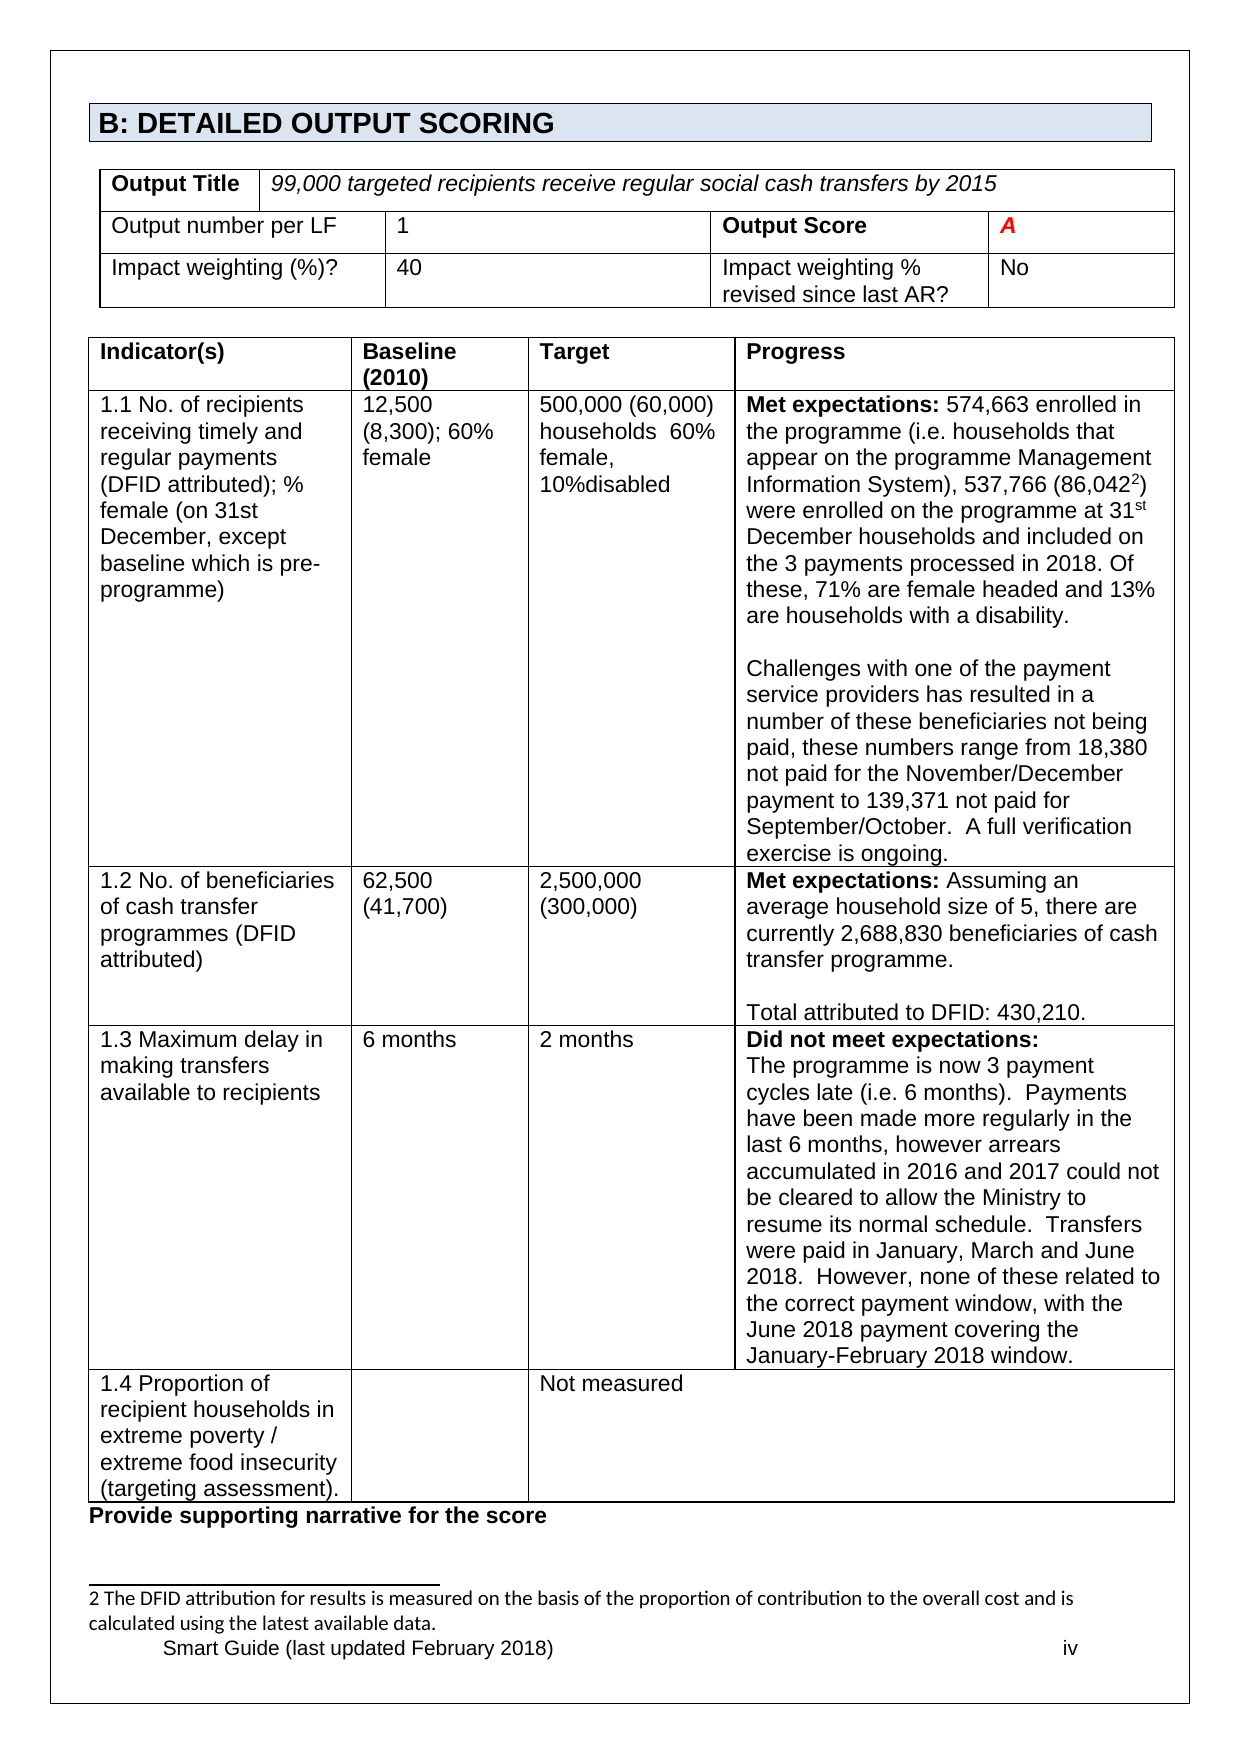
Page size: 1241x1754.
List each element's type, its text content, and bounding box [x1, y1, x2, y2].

table_cell Output number per LF [101, 212, 385, 253]
table_cell 500,000 (60,000) households 60% female, 10%disabled [529, 391, 734, 866]
text Provide supporting narrative for the score [89, 1503, 1152, 1529]
table_cell 6 months [352, 1026, 528, 1369]
table_cell 1.2 No. of beneficiaries of cash transfer programmes (DFID attributed) [89, 867, 351, 1025]
table_cell 62,500 (41,700) [352, 867, 528, 1025]
table_cell 1.1 No. of recipients receiving timely and regular payments (DFID attributed); % female (on 31st December, except baseline which is pre-programme) [89, 391, 351, 866]
table_cell Impact weighting (%)? [101, 254, 385, 307]
table_cell [352, 1370, 528, 1501]
table_header Target [529, 338, 734, 390]
table_cell 1 [386, 212, 710, 253]
table_cell 12,500 (8,300); 60% female [352, 391, 528, 866]
table_cell Did not meet expectations: The programme is now 3 payment cycles late (i.e. 6 months). Payments have been made more regularly in the last 6 months, however arrears accumulated in 2016 and 2017 could not be cleared to allow the Ministry to resume its normal schedule. Transfers were paid in January, March and June 2018. However, none of these related to the correct payment window, with the June 2018 payment covering the January-February 2018 window. [736, 1026, 1174, 1369]
table_cell Not measured [529, 1370, 1174, 1501]
table_cell Impact weighting % revised since last AR? [711, 254, 988, 307]
table_header Output Title [101, 170, 259, 211]
table_header Progress [736, 338, 1174, 390]
table_cell Output Score [711, 212, 988, 253]
table_cell 2,500,000 (300,000) [529, 867, 734, 1025]
table_cell Met expectations: Assuming an average household size of 5, there are currently 2,688,830 beneficiaries of cash transfer programme. Total attributed to DFID: 430,210. [736, 867, 1174, 1025]
table_cell 40 [386, 254, 710, 307]
table_cell 2 months [529, 1026, 734, 1369]
table_cell 1.3 Maximum delay in making transfers available to recipients [89, 1026, 351, 1369]
table_cell A [989, 212, 1174, 253]
table_header 99,000 targeted recipients receive regular social cash transfers by 2015 [260, 170, 1174, 211]
table_cell No [989, 254, 1174, 307]
table_header Indicator(s) [89, 338, 351, 390]
table_cell Met expectations: 574,663 enrolled in the programme (i.e. households that appear on the programme Management Information System), 537,766 (86,042) were enrolled on the programme at 31st December households and included on the 3 payments processed in 2018. Of these, 71% are female headed and 13% are households with a disability. Challenges with one of the payment service providers has resulted in a number of these beneficiaries not being paid, these numbers range from 18,380 not paid for the November/December payment to 139,371 not paid for September/October. A full verification exercise is ongoing. [736, 391, 1174, 866]
table_cell 1.4 Proportion of recipient households in extreme poverty / extreme food insecurity (targeting assessment). [89, 1370, 351, 1501]
table_header Baseline (2010) [352, 338, 528, 390]
subtitle B: DETAILED OUTPUT SCORING [90, 104, 1151, 141]
